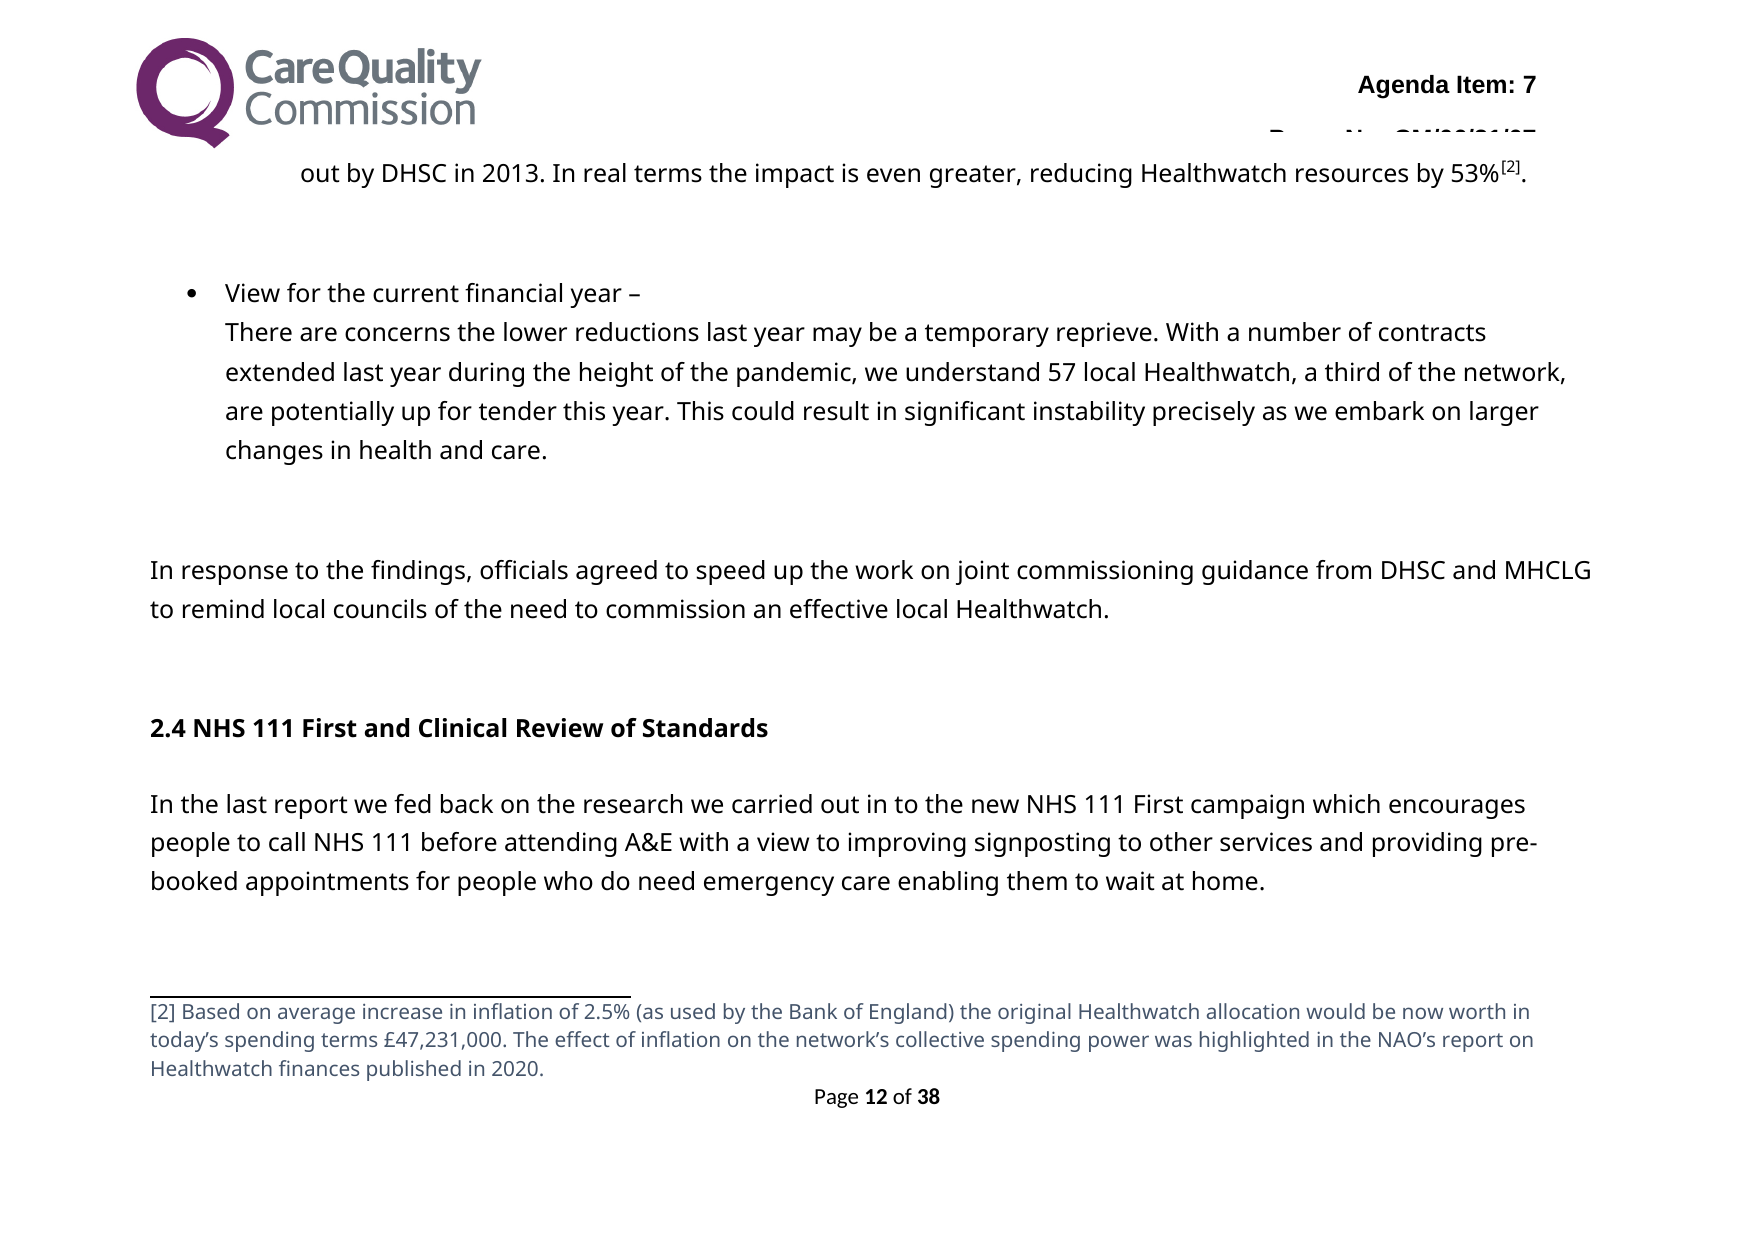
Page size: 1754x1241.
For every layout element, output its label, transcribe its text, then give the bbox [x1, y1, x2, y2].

list Based on average increase in inflation of 2.5% (as used by the Bank of England) the original Healthwatch allocation would be now worth in today’s spending terms £47,231,000. The effect of inflation on the network’s collective spending power was highlighted in the NAO’s report on Healthwatch finances published in 2020. [150, 997, 1604, 1082]
list out by DHSC in 2013. In real terms the impact is even greater, reducing Healthwatch resources by 53%. [262, 155, 1604, 219]
text In response to the findings, officials agreed to speed up the work on joint commissioning guidance from DHSC and MHCLG to remind local councils of the need to commission an effective local Healthwatch. [150, 552, 1604, 626]
text 2.4 NHS 111 First and Clinical Review of Standards In the last report we fed back on the research we carried out in to the new NHS 111 First campaign which encourages people to call NHS 111 before attending A&E with a view to improving signposting to other services and providing pre-booked appointments for people who do need emergency care enabling them to wait at home. [150, 711, 1604, 935]
list View for the current financial year – [187, 276, 1604, 310]
list There are concerns the lower reductions last year may be a temporary reprieve. With a number of contracts extended last year during the height of the pandemic, we understand 57 local Healthwatch, a third of the network, are potentially up for tender this year. This could result in significant instability precisely as we embark on larger changes in health and care. [225, 315, 1604, 467]
